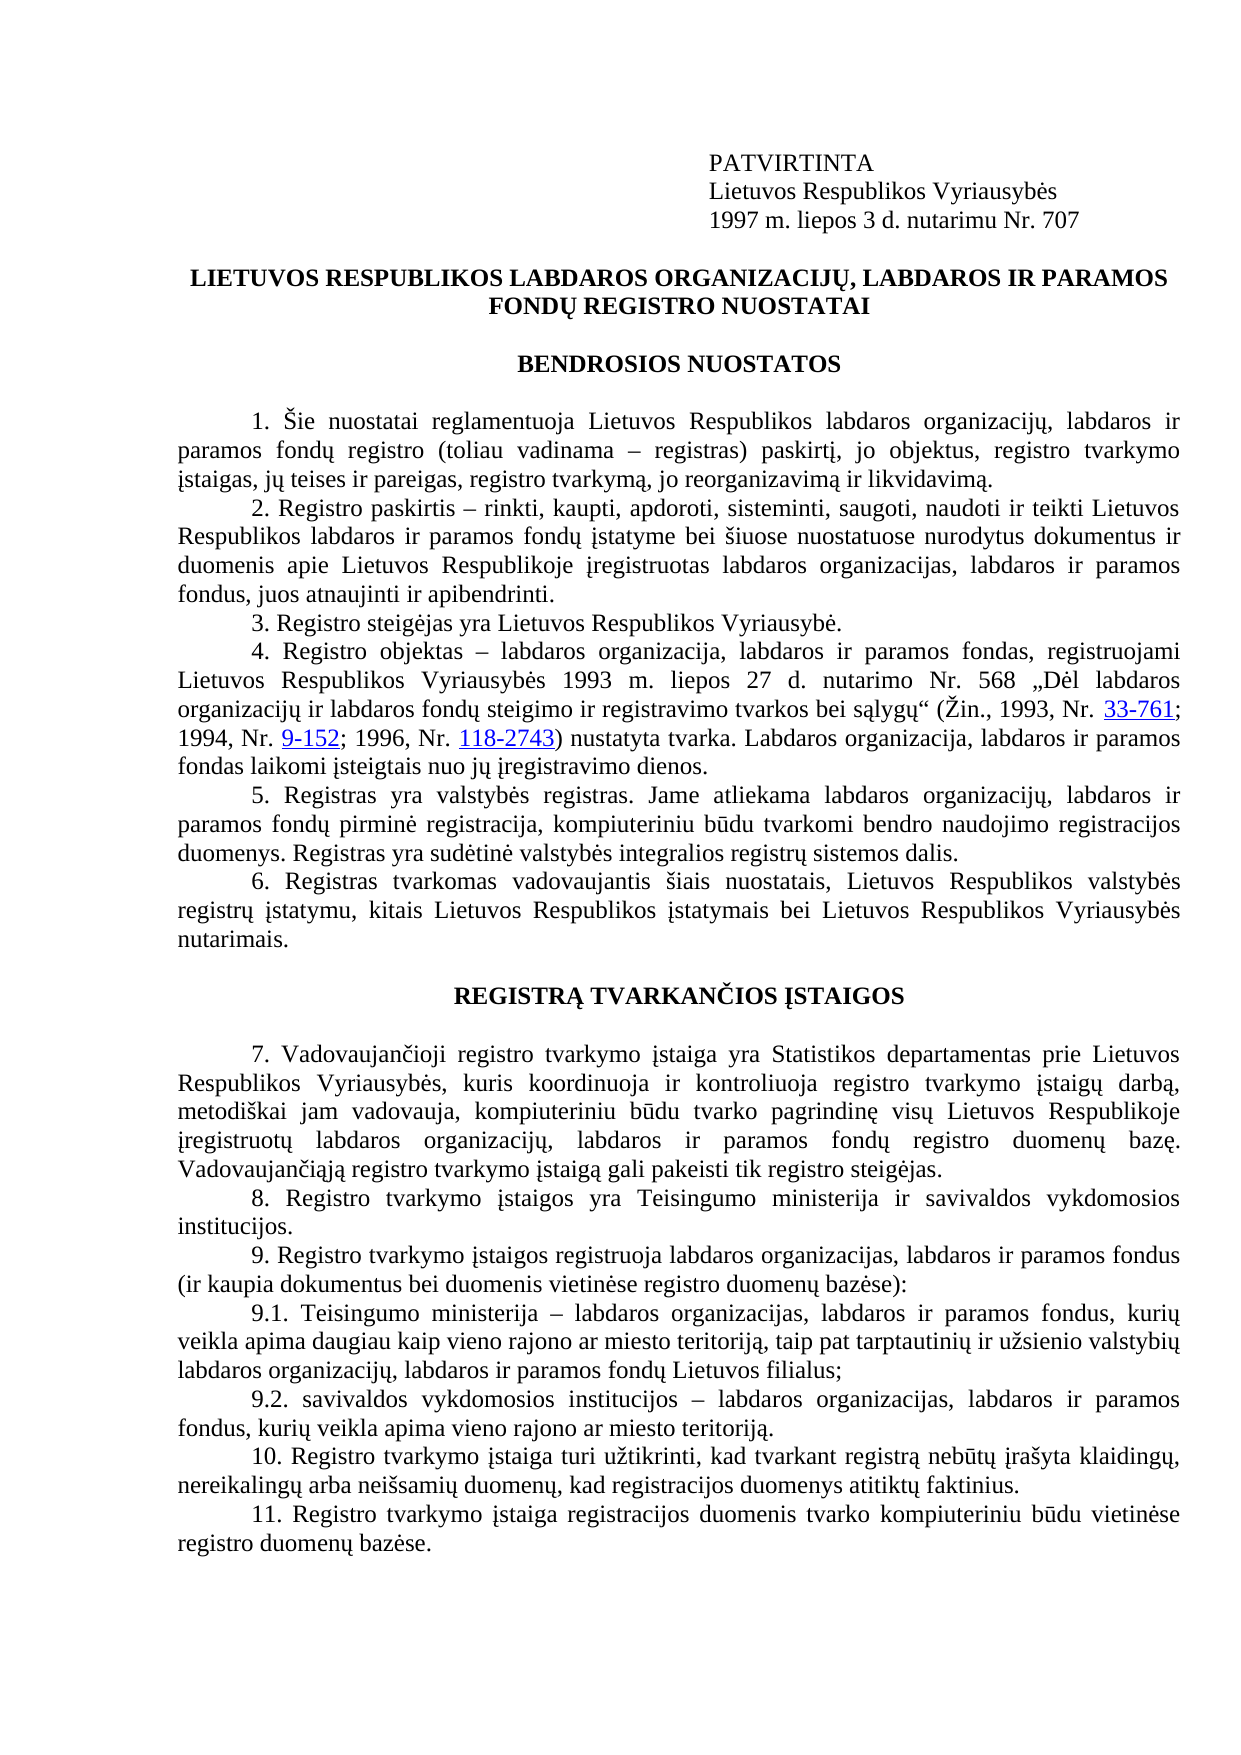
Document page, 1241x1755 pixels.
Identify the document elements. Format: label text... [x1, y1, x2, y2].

text 8. Registro tvarkymo įstaigos yra Teisingumo ministerija ir savivaldos vykdomosios institucijos. [177, 1183, 1181, 1240]
text Lietuvos Respublikos Vyriausybės [177, 176, 1181, 205]
text 9.1. Teisingumo ministerija – labdaros organizacijas, labdaros ir paramos fondus, kurių veikla apima daugiau kaip vieno rajono ar miesto teritoriją, taip pat tarptautinių ir užsienio valstybių labdaros organizacijų, labdaros ir paramos fondų Lietuvos filialus; [177, 1298, 1181, 1384]
text 7. Vadovaujančioji registro tvarkymo įstaiga yra Statistikos departamentas prie Lietuvos Respublikos Vyriausybės, kuris koordinuoja ir kontroliuoja registro tvarkymo įstaigų darbą, metodiškai jam vadovauja, kompiuteriniu būdu tvarko pagrindinę visų Lietuvos Respublikoje įregistruotų labdaros organizacijų, labdaros ir paramos fondų registro duomenų bazę. Vadovaujančiąją registro tvarkymo įstaigą gali pakeisti tik registro steigėjas. [177, 1039, 1181, 1183]
text 2. Registro paskirtis – rinkti, kaupti, apdoroti, sisteminti, saugoti, naudoti ir teikti Lietuvos Respublikos labdaros ir paramos fondų įstatyme bei šiuose nuostatuose nurodytus dokumentus ir duomenis apie Lietuvos Respublikoje įregistruotas labdaros organizacijas, labdaros ir paramos fondus, juos atnaujinti ir apibendrinti. [177, 493, 1181, 608]
text PATVIRTINTA [177, 148, 1181, 176]
text 1997 m. liepos 3 d. nutarimu Nr. 707 [177, 205, 1181, 234]
text Bendrosios nuostatos [177, 349, 1181, 378]
text 5. Registras yra valstybės registras. Jame atliekama labdaros organizacijų, labdaros ir paramos fondų pirminė registracija, kompiuteriniu būdu tvarkomi bendro naudojimo registracijos duomenys. Registras yra sudėtinė valstybės integralios registrų sistemos dalis. [177, 780, 1181, 866]
text 11. Registro tvarkymo įstaiga registracijos duomenis tvarko kompiuteriniu būdu vietinėse registro duomenų bazėse. [177, 1499, 1181, 1556]
text 1. Šie nuostatai reglamentuoja Lietuvos Respublikos labdaros organizacijų, labdaros ir paramos fondų registro (toliau vadinama – registras) paskirtį, jo objektus, registro tvarkymo įstaigas, jų teises ir pareigas, registro tvarkymą, jo reorganizavimą ir likvidavimą. [177, 406, 1181, 493]
text Registrą tvarkančios įstaigos [177, 981, 1181, 1010]
text 9. Registro tvarkymo įstaigos registruoja labdaros organizacijas, labdaros ir paramos fondus (ir kaupia dokumentus bei duomenis vietinėse registro duomenų bazėse): [177, 1240, 1181, 1298]
text Lietuvos Respublikos labdaros organizacijų, labdaros ir paramos fondų registro nuostatai [177, 263, 1181, 320]
text 6. Registras tvarkomas vadovaujantis šiais nuostatais, Lietuvos Respublikos valstybės registrų įstatymu, kitais Lietuvos Respublikos įstatymais bei Lietuvos Respublikos Vyriausybės nutarimais. [177, 866, 1181, 953]
text 9.2. savivaldos vykdomosios institucijos – labdaros organizacijas, labdaros ir paramos fondus, kurių veikla apima vieno rajono ar miesto teritoriją. [177, 1384, 1181, 1441]
text 4. Registro objektas – labdaros organizacija, labdaros ir paramos fondas, registruojami Lietuvos Respublikos Vyriausybės 1993 m. liepos 27 d. nutarimo Nr. 568 „Dėl labdaros organizacijų ir labdaros fondų steigimo ir registravimo tvarkos bei sąlygų“ (Žin., 1993, Nr. 33-761; 1994, Nr. 9-152; 1996, Nr. 118-2743) nustatyta tvarka. Labdaros organizacija, labdaros ir paramos fondas laikomi įsteigtais nuo jų įregistravimo dienos. [177, 636, 1181, 780]
text 3. Registro steigėjas yra Lietuvos Respublikos Vyriausybė. [177, 608, 1181, 636]
text 10. Registro tvarkymo įstaiga turi užtikrinti, kad tvarkant registrą nebūtų įrašyta klaidingų, nereikalingų arba neišsamių duomenų, kad registracijos duomenys atitiktų faktinius. [177, 1441, 1181, 1499]
